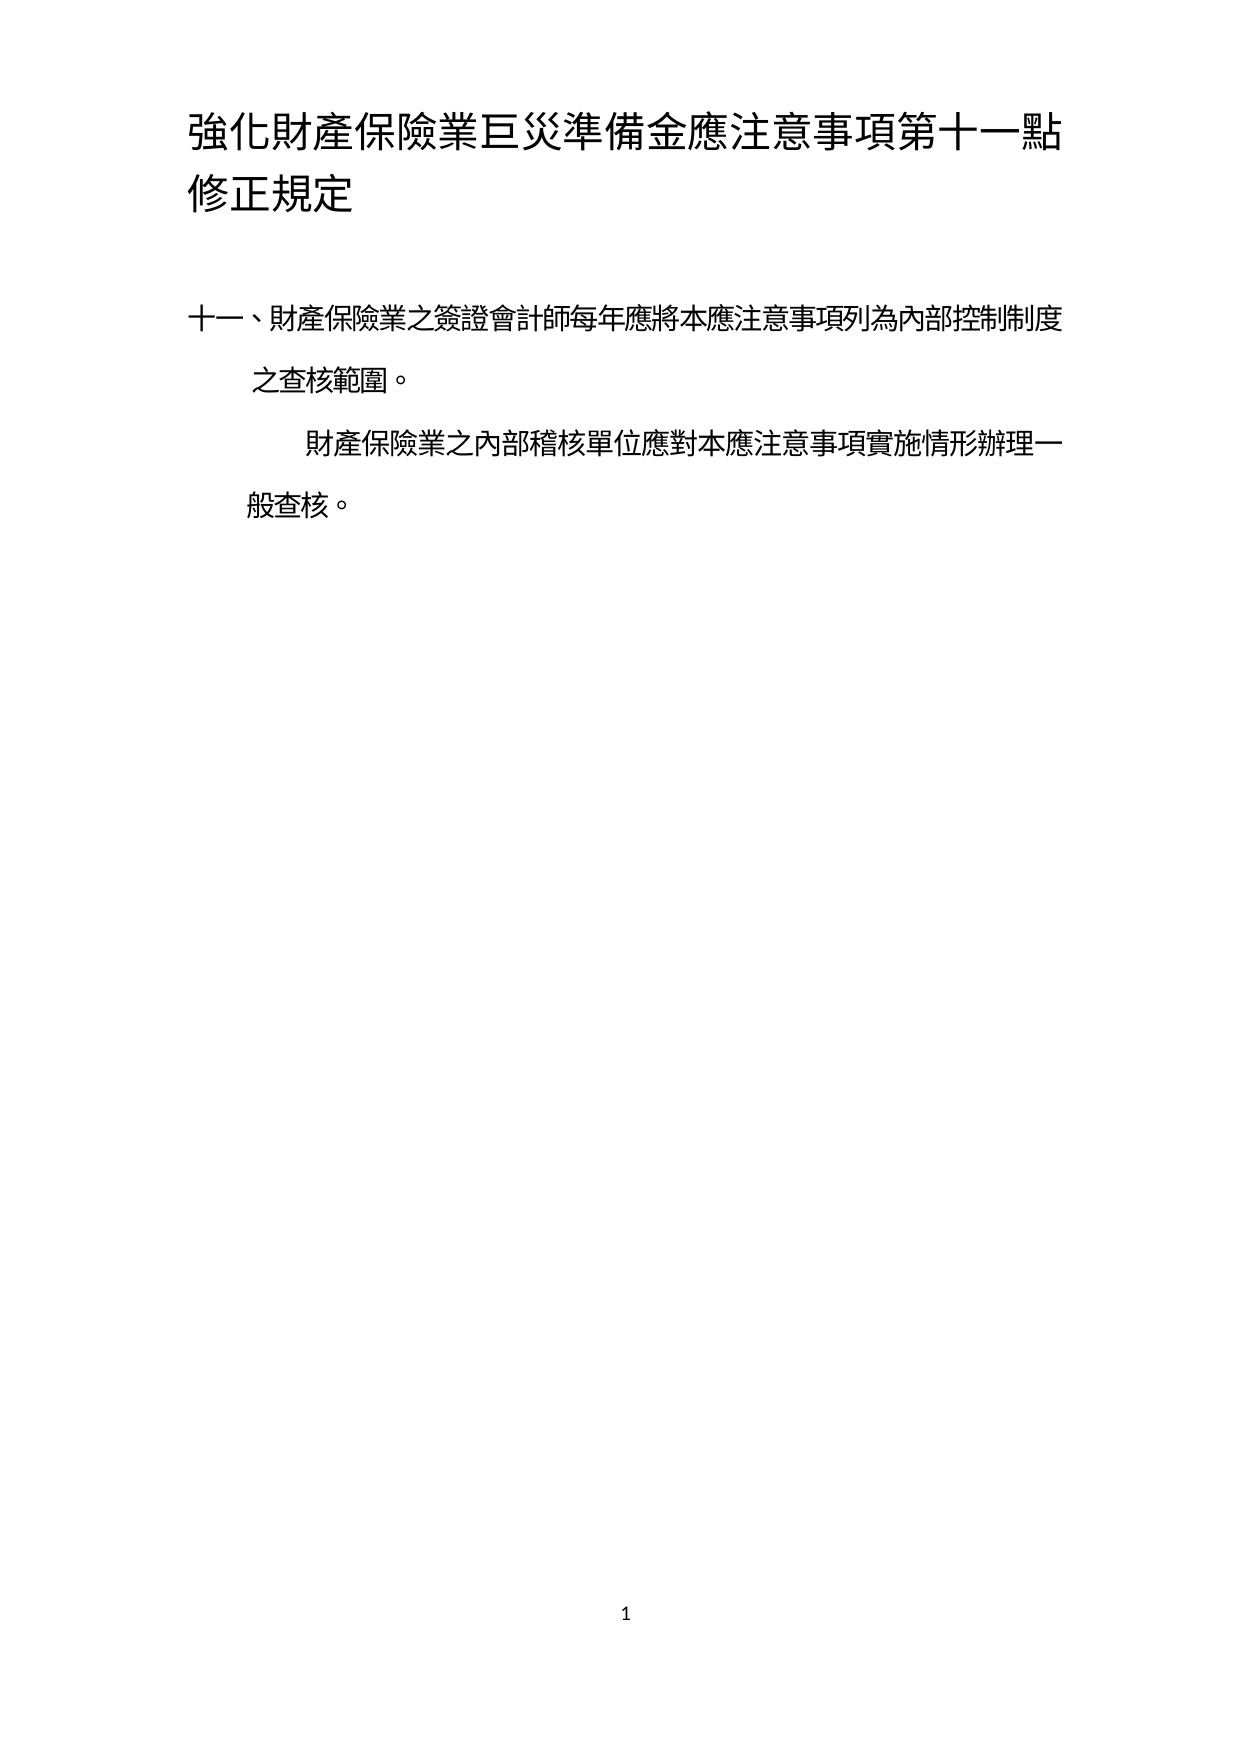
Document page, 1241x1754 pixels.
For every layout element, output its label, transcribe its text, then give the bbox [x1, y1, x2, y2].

text 財產保險業之內部稽核單位應對本應注意事項實施情形辦理一般查核。 [246, 400, 1063, 525]
text 強化財產保險業巨災準備金應注意事項第十一點修正規定 [187, 87, 1063, 212]
text 十一、財產保險業之簽證會計師每年應將本應注意事項列為內部控制制度之查核範圍。 [187, 275, 1063, 400]
